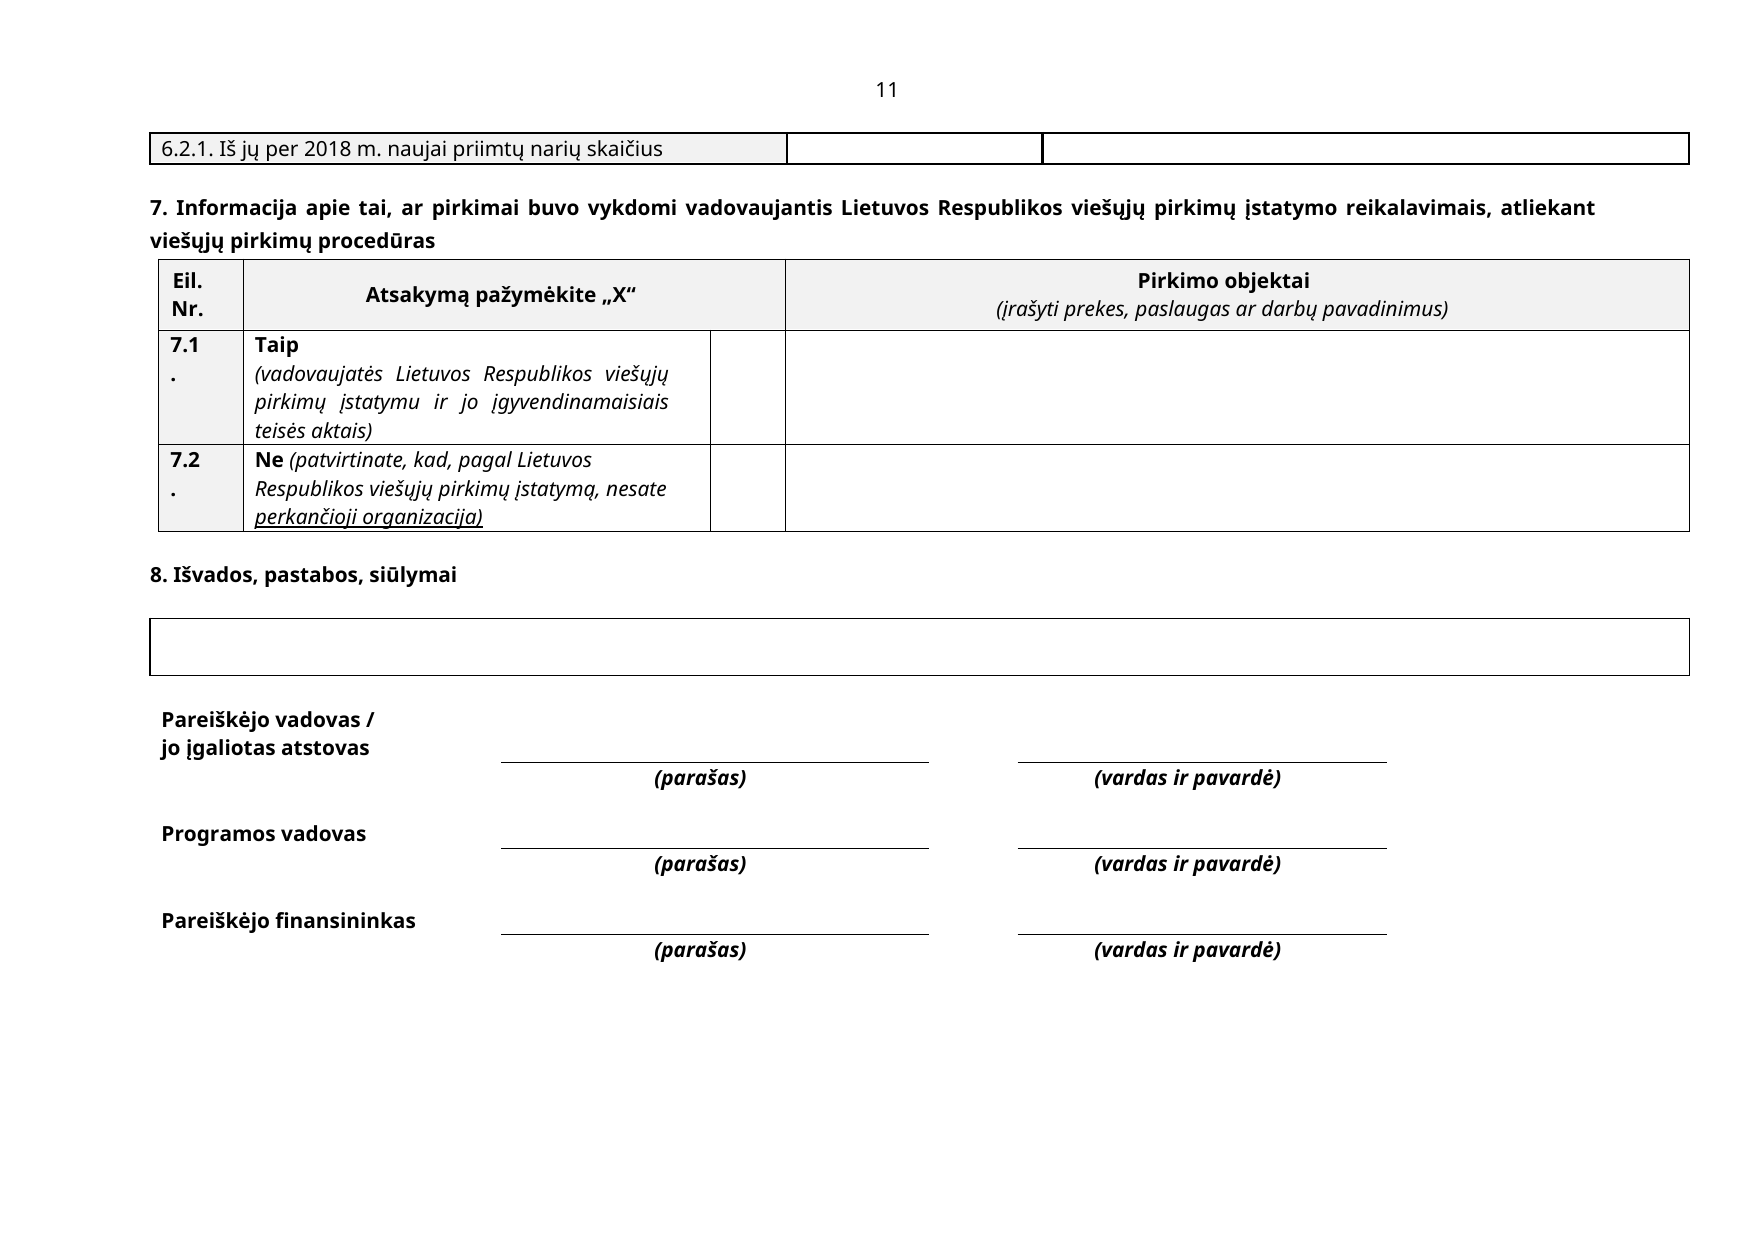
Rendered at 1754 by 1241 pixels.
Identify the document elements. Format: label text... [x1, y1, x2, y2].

table_cell [929, 906, 1018, 934]
table_cell [667, 791, 1036, 819]
table_cell [929, 848, 1018, 906]
table_header [1018, 705, 1387, 762]
table_cell [578, 791, 667, 819]
table_cell [711, 445, 785, 531]
table_header Pirkimo objektai (įrašyti prekes, paslaugas ar darbų pavadinimus) [786, 260, 1689, 329]
table_cell 7.1. [159, 331, 243, 444]
table_header [501, 705, 929, 762]
text 7. Informacija apie tai, ar pirkimai buvo vykdomi vadovaujantis Lietuvos Respublikos viešųjų pirkimų įstatymo reikalavimais, atliekant viešųjų pirkimų procedūras [150, 193, 1597, 254]
table_cell [501, 820, 929, 848]
table_cell [929, 934, 1018, 964]
table_cell [1036, 791, 1387, 819]
table_cell [1044, 134, 1688, 162]
table_header Pareiškėjo vadovas / jo įgaliotas atstovas [150, 705, 471, 762]
table_cell [471, 934, 501, 964]
table_cell [929, 820, 1018, 848]
table_cell Taip (vadovaujatės Lietuvos Respublikos viešųjų pirkimų įstatymu ir jo įgyvendinamaisiais teisės aktais) [244, 331, 710, 444]
table_cell (vardas ir pavardė) [1018, 935, 1387, 964]
table_cell (parašas) [501, 763, 929, 791]
table_header Eil. Nr. [159, 260, 243, 329]
table_cell [471, 906, 501, 934]
table_cell Programos vadovas [150, 820, 471, 848]
table_cell [471, 762, 501, 791]
table_cell (parašas) [501, 935, 929, 964]
table_cell Pareiškėjo finansininkas [150, 906, 471, 934]
table_cell [501, 906, 929, 934]
table_cell (parašas) [501, 849, 929, 906]
table_header Atsakymą pažymėkite „X“ [244, 260, 785, 329]
table_cell (vardas ir pavardė) [1018, 849, 1387, 906]
table_cell [788, 134, 1041, 162]
table_header [151, 619, 1689, 675]
table_cell [150, 848, 471, 906]
table_cell (vardas ir pavardė) [1018, 763, 1387, 791]
table_cell Ne (patvirtinate, kad, pagal Lietuvos Respublikos viešųjų pirkimų įstatymą, nesate perkančioji organizacija) [244, 445, 710, 531]
table_cell [1018, 820, 1387, 848]
table_cell [786, 445, 1689, 531]
table_cell [150, 762, 471, 791]
table_cell [929, 762, 1018, 791]
table_cell 7.2. [159, 445, 243, 531]
text 8. Išvados, pastabos, siūlymai [150, 561, 1597, 589]
table_cell [471, 820, 501, 848]
table_cell 6.2.1. Iš jų per 2018 m. naujai priimtų narių skaičius [151, 134, 786, 162]
table_cell [711, 331, 785, 444]
table_header [929, 705, 1018, 762]
table_cell [1018, 906, 1387, 934]
table_cell [786, 331, 1689, 444]
table_cell [150, 934, 471, 964]
table_header [471, 705, 501, 762]
table_cell [150, 791, 578, 819]
table_cell [471, 848, 501, 906]
